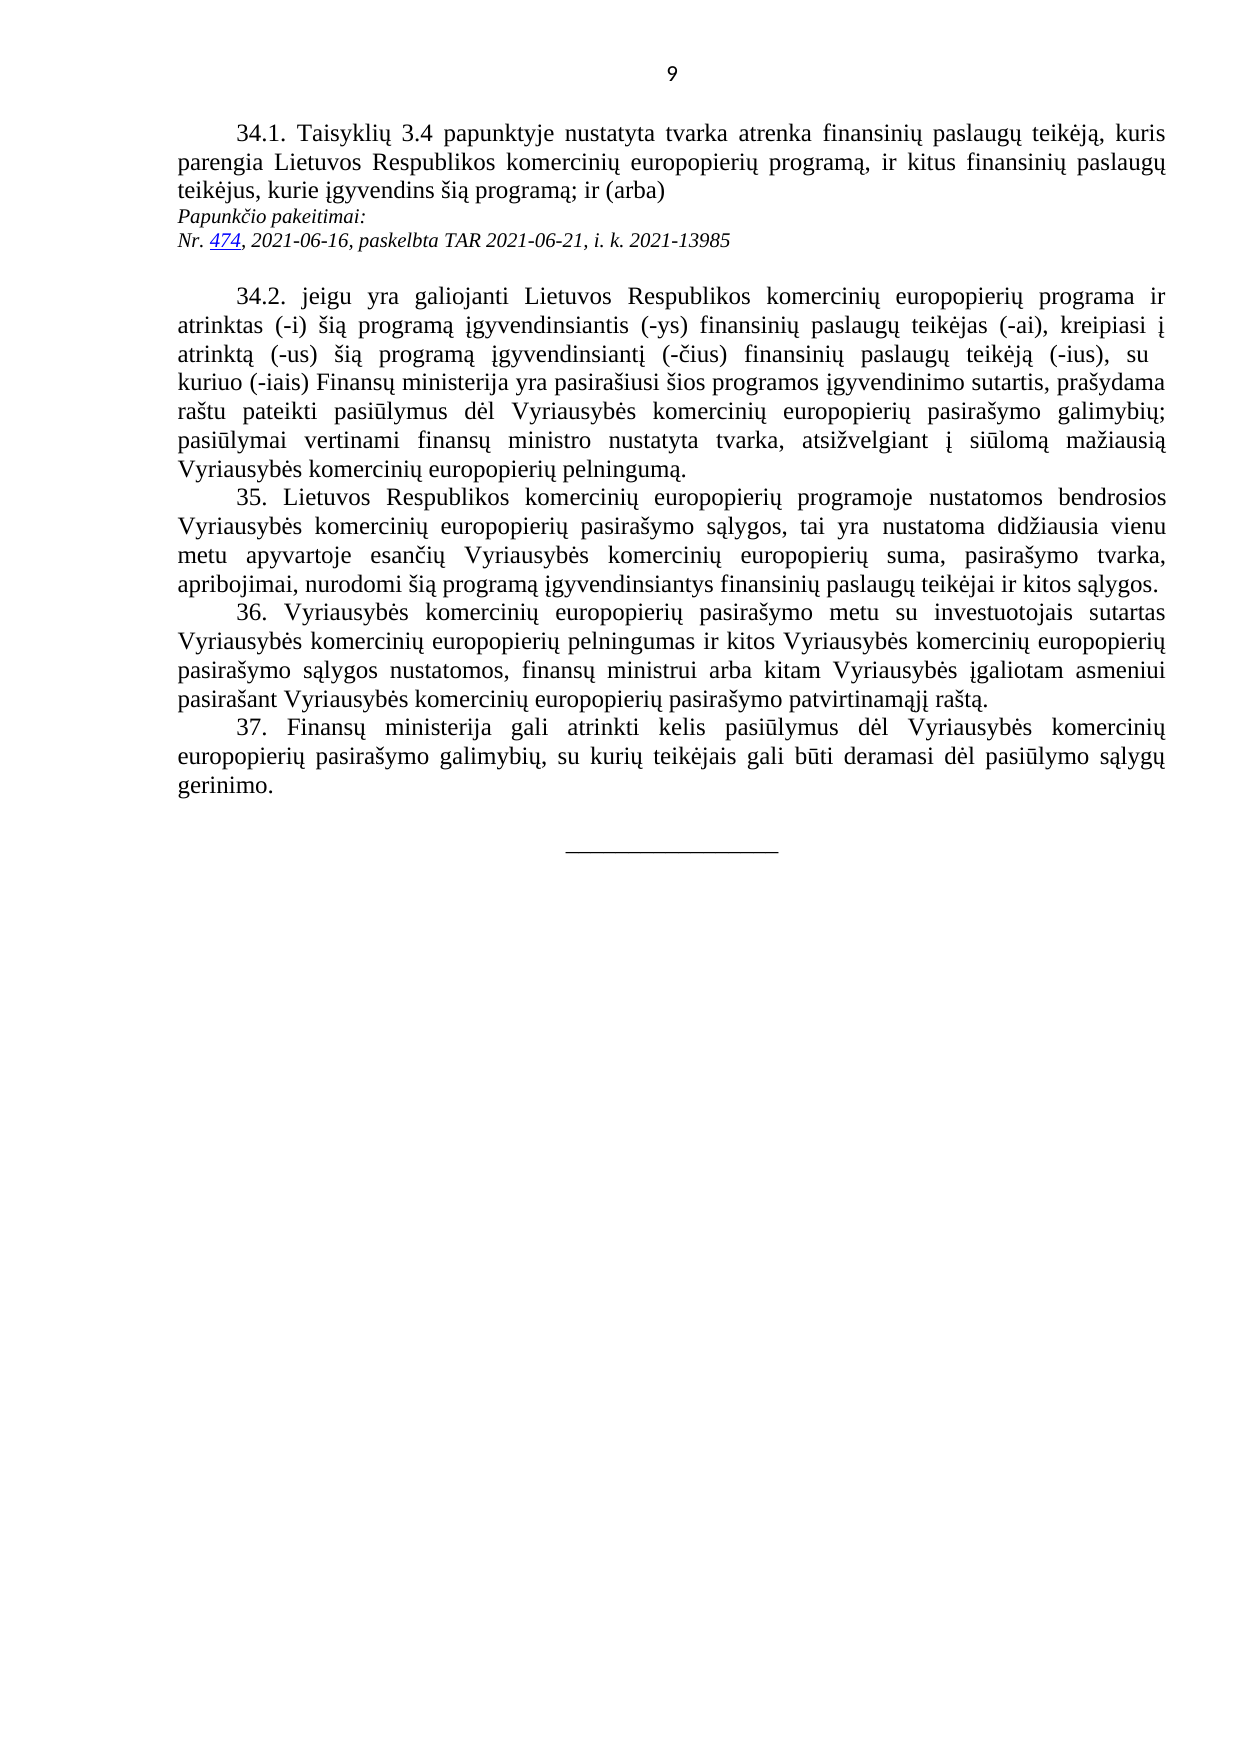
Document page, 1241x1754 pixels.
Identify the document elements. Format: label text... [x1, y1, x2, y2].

text Nr. 474, 2021-06-16, paskelbta TAR 2021-06-21, i. k. 2021-13985 [177, 228, 1167, 252]
text 36. Vyriausybės komercinių europopierių pasirašymo metu su investuotojais sutartas Vyriausybės komercinių europopierių pelningumas ir kitos Vyriausybės komercinių europopierių pasirašymo sąlygos nustatomos, finansų ministrui arba kitam Vyriausybės įgaliotam asmeniui pasirašant Vyriausybės komercinių europopierių pasirašymo patvirtinamąjį raštą. [177, 597, 1167, 712]
text 37. Finansų ministerija gali atrinkti kelis pasiūlymus dėl Vyriausybės komercinių europopierių pasirašymo galimybių, su kurių teikėjais gali būti deramasi dėl pasiūlymo sąlygų gerinimo. [177, 712, 1167, 799]
text Papunkčio pakeitimai: [177, 204, 1167, 228]
text 34.2. jeigu yra galiojanti Lietuvos Respublikos komercinių europopierių programa ir atrinktas (-i) šią programą įgyvendinsiantis (-ys) finansinių paslaugų teikėjas (-ai), kreipiasi į atrinktą (-us) šią programą įgyvendinsiantį (-čius) finansinių paslaugų teikėją (-ius), su kuriuo (-iais) Finansų ministerija yra pasirašiusi šios programos įgyvendinimo sutartis, prašydama raštu pateikti pasiūlymus dėl Vyriausybės komercinių europopierių pasirašymo galimybių; pasiūlymai vertinami finansų ministro nustatyta tvarka, atsižvelgiant į siūlomą mažiausią Vyriausybės komercinių europopierių pelningumą. [177, 281, 1167, 482]
text _________________ [177, 827, 1167, 856]
text 35. Lietuvos Respublikos komercinių europopierių programoje nustatomos bendrosios Vyriausybės komercinių europopierių pasirašymo sąlygos, tai yra nustatoma didžiausia vienu metu apyvartoje esančių Vyriausybės komercinių europopierių suma, pasirašymo tvarka, apribojimai, nurodomi šią programą įgyvendinsiantys finansinių paslaugų teikėjai ir kitos sąlygos. [177, 482, 1167, 597]
text 34.1. Taisyklių 3.4 papunktyje nustatyta tvarka atrenka finansinių paslaugų teikėją, kuris parengia Lietuvos Respublikos komercinių europopierių programą, ir kitus finansinių paslaugų teikėjus, kurie įgyvendins šią programą; ir (arba) [177, 118, 1167, 204]
